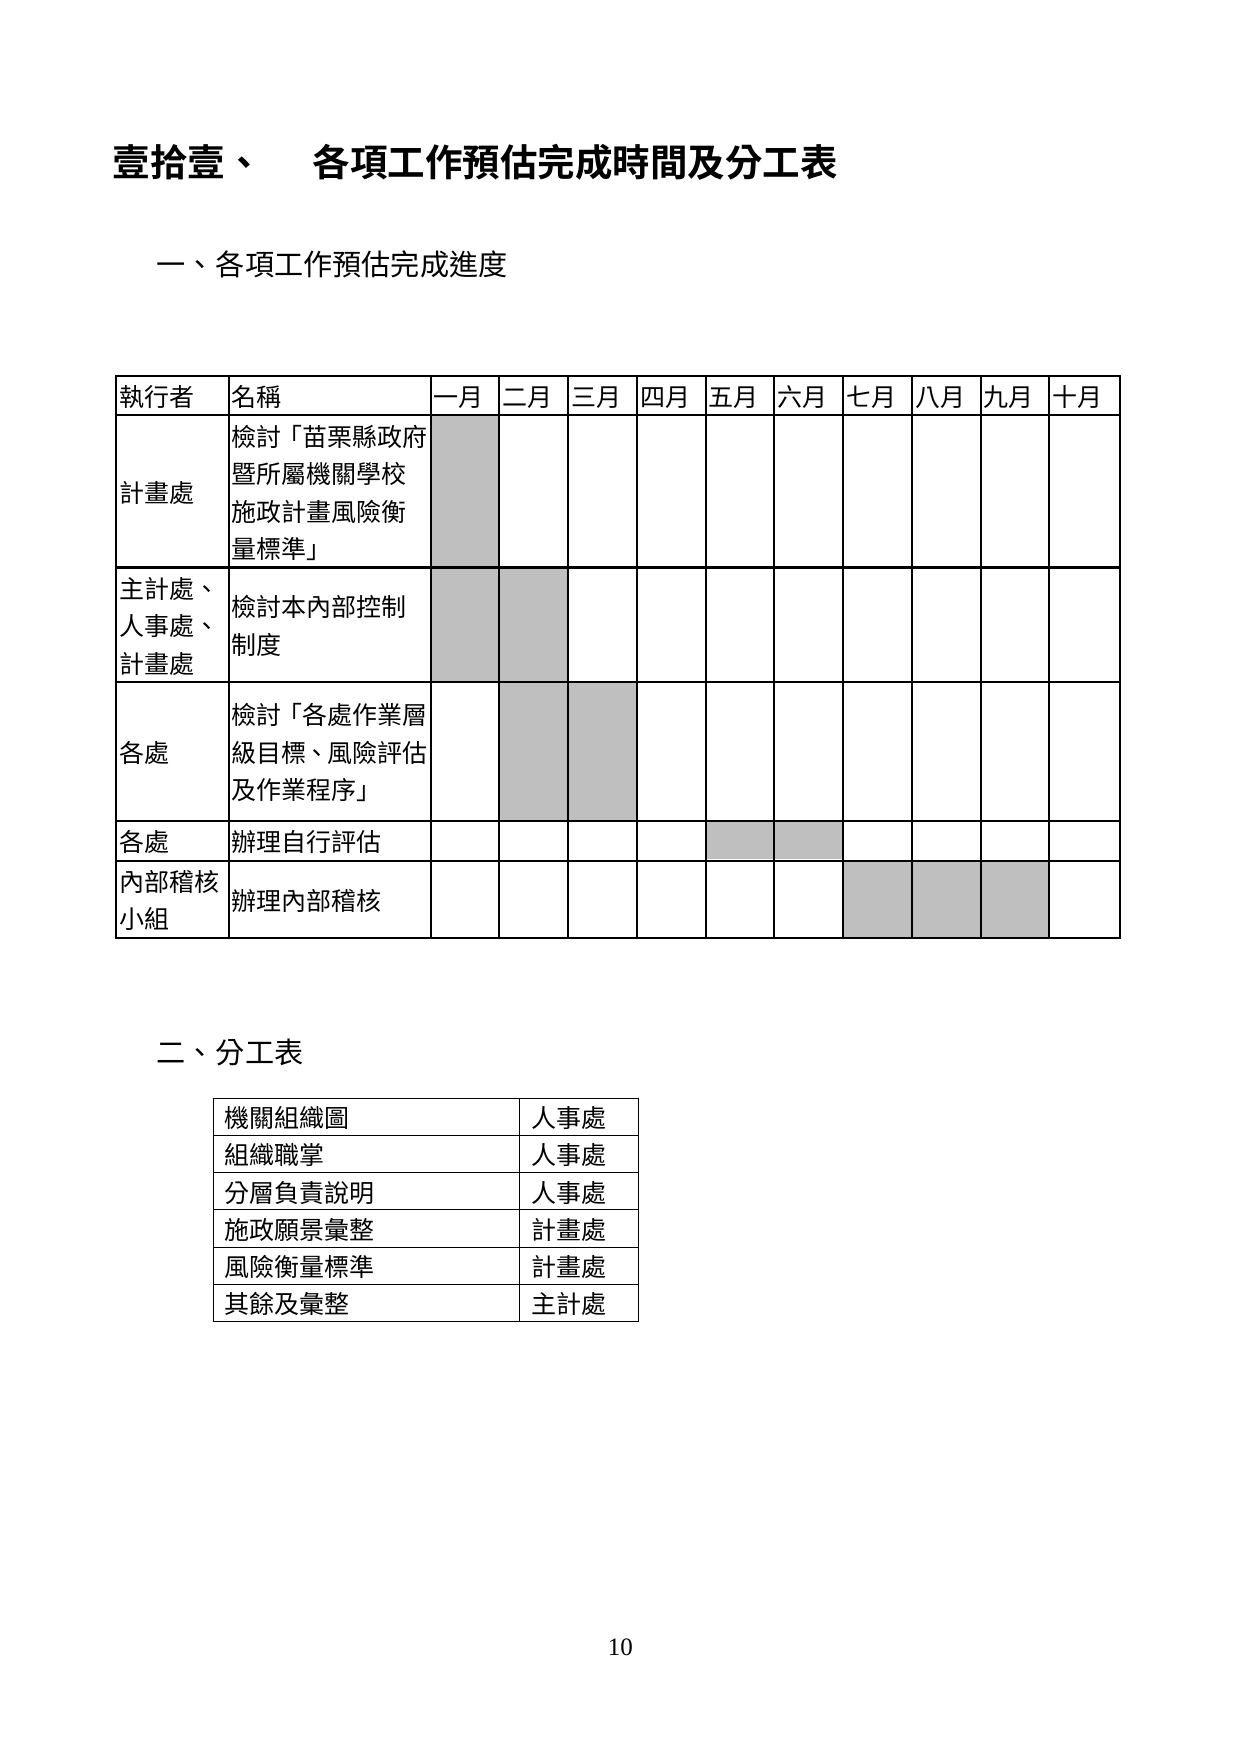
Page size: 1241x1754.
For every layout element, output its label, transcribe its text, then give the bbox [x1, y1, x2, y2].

table_cell [432, 862, 498, 937]
table_cell [432, 822, 498, 859]
table_header 執行者 [117, 377, 228, 414]
table_cell 計畫處 [117, 416, 228, 566]
table_header 名稱 [230, 377, 430, 414]
table_cell [638, 569, 705, 681]
table_header 五月 [707, 377, 773, 414]
table_cell [569, 416, 636, 566]
table_header 九月 [982, 377, 1048, 414]
table_cell [913, 569, 980, 681]
table_cell [707, 862, 773, 937]
table_cell [1050, 822, 1119, 859]
table_cell 組織職掌 [214, 1136, 519, 1172]
table_cell 各處 [117, 683, 228, 820]
table_cell 施政願景彙整 [214, 1210, 519, 1247]
table_cell [913, 416, 980, 566]
table_cell [638, 862, 705, 937]
table_cell [432, 683, 498, 820]
table_cell [638, 822, 705, 859]
list 分工表 [156, 1014, 1128, 1089]
table_cell [844, 862, 911, 937]
table_cell 檢討「各處作業層級目標、風險評估及作業程序」 [230, 683, 430, 820]
table_cell [775, 683, 842, 820]
table_cell [775, 569, 842, 681]
table_cell 風險衡量標準 [214, 1248, 519, 1284]
table_cell 分層負責說明 [214, 1173, 519, 1209]
table_cell [982, 569, 1048, 681]
table_cell [707, 569, 773, 681]
table_cell [844, 683, 911, 820]
table_header 六月 [775, 377, 842, 414]
table_cell [1050, 862, 1119, 937]
table_cell [982, 822, 1048, 859]
table_cell [500, 822, 567, 859]
subtitle 各項工作預估完成時間及分工表 [112, 123, 1128, 198]
table_cell 人事處 [520, 1173, 638, 1209]
table_cell 各處 [117, 822, 228, 859]
table_cell 主計處、人事處、計畫處 [117, 569, 228, 681]
table_cell [432, 416, 498, 566]
table_cell [913, 822, 980, 859]
table_cell [913, 862, 980, 937]
list 各項工作預估完成進度 [156, 225, 1128, 300]
table_cell 其餘及彙整 [214, 1285, 519, 1321]
table_cell 檢討本內部控制制度 [230, 569, 430, 681]
table_cell 內部稽核小組 [117, 862, 228, 937]
table_cell [569, 569, 636, 681]
table_cell [500, 416, 567, 566]
table_header 機關組織圖 [214, 1099, 519, 1135]
table_cell [707, 416, 773, 566]
table_cell [982, 862, 1048, 937]
table_cell 計畫處 [520, 1248, 638, 1284]
table_cell [775, 822, 842, 859]
table_cell [500, 683, 567, 820]
table_header 一月 [432, 377, 498, 414]
table_cell 辦理自行評估 [230, 822, 430, 859]
table_cell [638, 416, 705, 566]
table_cell [775, 862, 842, 937]
table_cell 檢討「苗栗縣政府暨所屬機關學校施政計畫風險衡量標準」 [230, 416, 430, 566]
table_cell [1050, 569, 1119, 681]
table_cell [569, 822, 636, 859]
table_cell 計畫處 [520, 1210, 638, 1247]
table_cell [913, 683, 980, 820]
table_cell [775, 416, 842, 566]
table_cell [982, 416, 1048, 566]
table_cell 主計處 [520, 1285, 638, 1321]
table_cell [569, 683, 636, 820]
table_cell [982, 683, 1048, 820]
table_cell [707, 683, 773, 820]
table_cell [500, 862, 567, 937]
table_cell [569, 862, 636, 937]
table_cell [844, 822, 911, 859]
table_cell [844, 569, 911, 681]
table_cell [1050, 416, 1119, 566]
table_cell [844, 416, 911, 566]
table_cell [500, 569, 567, 681]
table_header 七月 [844, 377, 911, 414]
table_cell [432, 569, 498, 681]
table_header 人事處 [520, 1099, 638, 1135]
table_header 十月 [1050, 377, 1119, 414]
table_header 三月 [569, 377, 636, 414]
table_cell 人事處 [520, 1136, 638, 1172]
table_cell [1050, 683, 1119, 820]
table_header 八月 [913, 377, 980, 414]
table_cell [638, 683, 705, 820]
table_cell [707, 822, 773, 859]
table_header 二月 [500, 377, 567, 414]
table_cell 辦理內部稽核 [230, 862, 430, 937]
table_header 四月 [638, 377, 705, 414]
